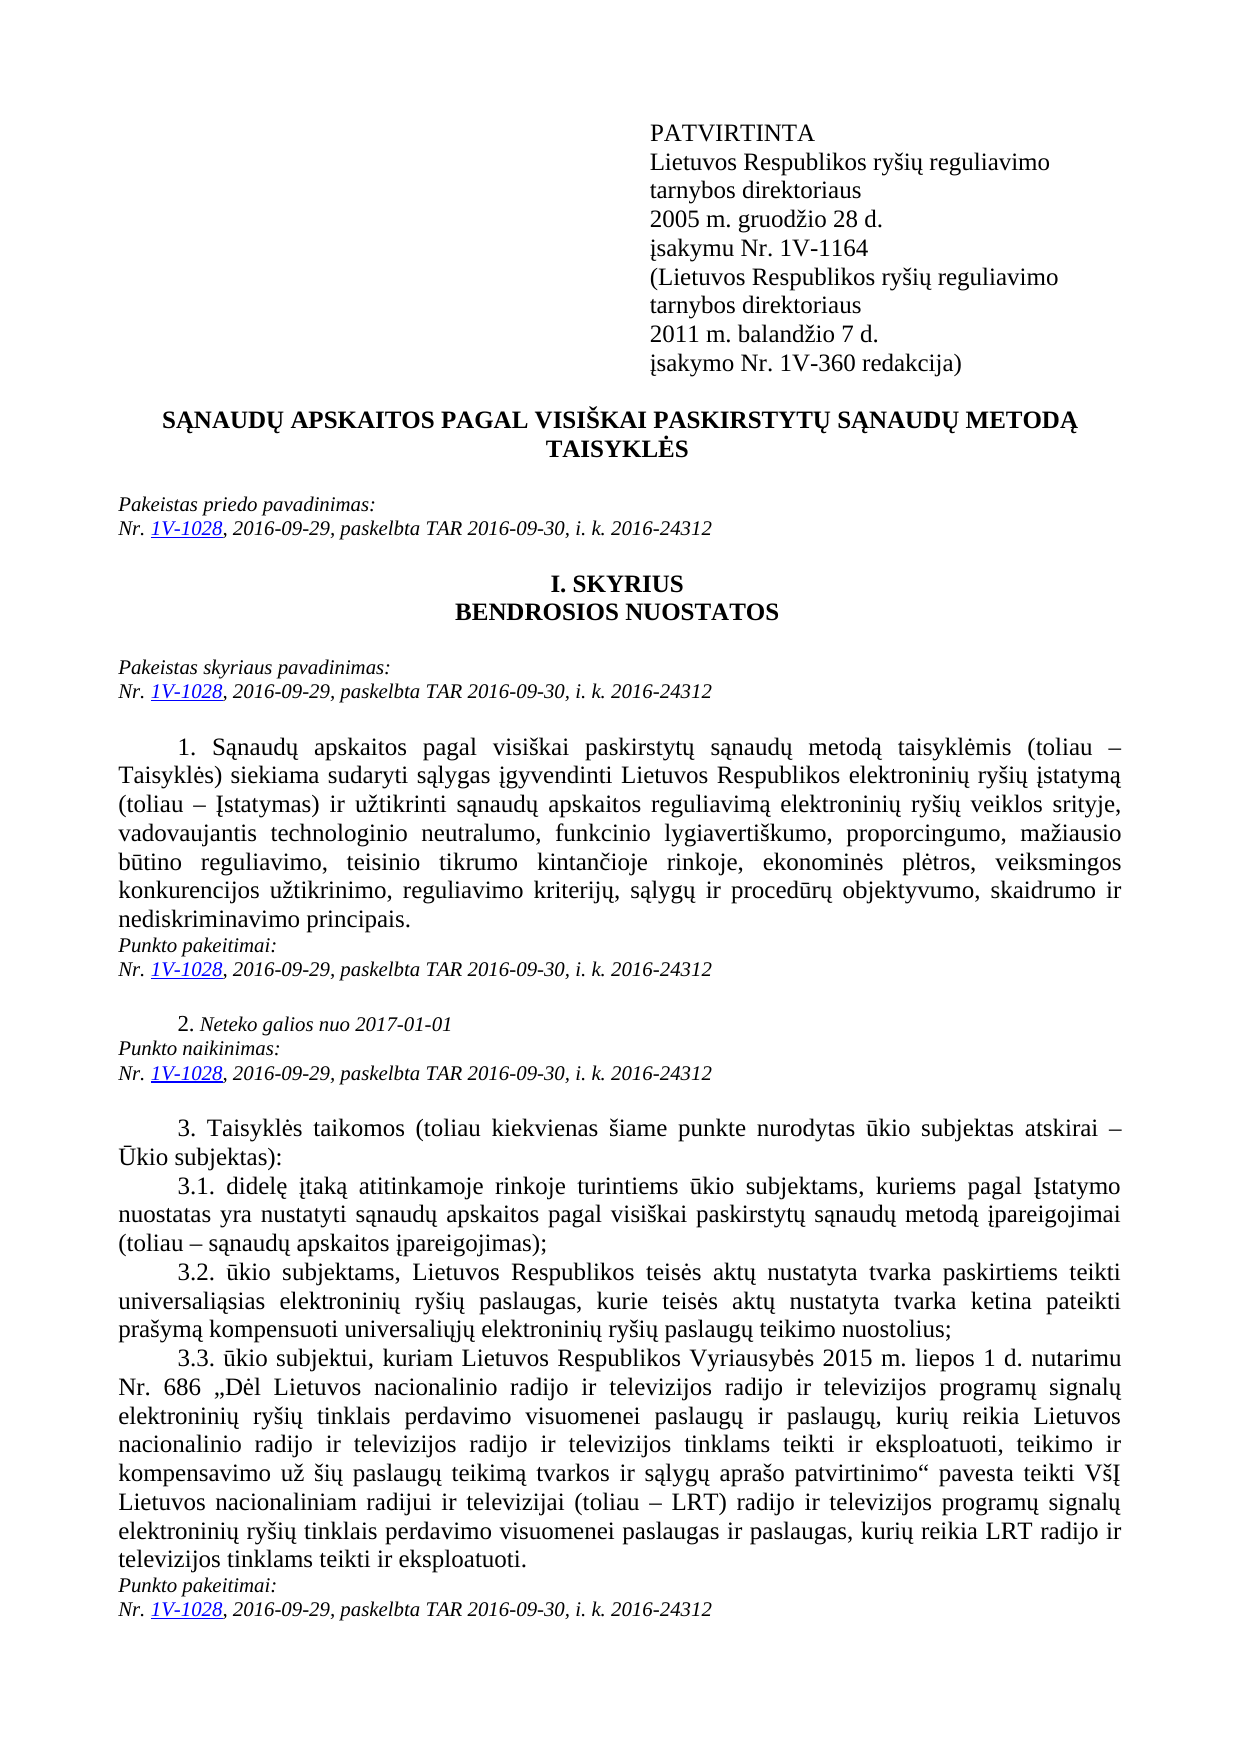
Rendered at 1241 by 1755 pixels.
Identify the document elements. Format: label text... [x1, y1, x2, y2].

text 3. Taisyklės taikomos (toliau kiekvienas šiame punkte nurodytas ūkio subjektas atskirai – Ūkio subjektas): [118, 1113, 1122, 1171]
text Nr. 1V-1028, 2016-09-29, paskelbta TAR 2016-09-30, i. k. 2016-24312 [118, 1060, 1122, 1084]
text Pakeistas priedo pavadinimas: [118, 492, 1122, 516]
text 3.1. didelę įtaką atitinkamoje rinkoje turintiems ūkio subjektams, kuriems pagal Įstatymo nuostatas yra nustatyti sąnaudų apskaitos pagal visiškai paskirstytų sąnaudų metodą įpareigojimai (toliau – sąnaudų apskaitos įpareigojimas); [118, 1171, 1122, 1257]
text tarnybos direktoriaus [118, 176, 1122, 204]
text įsakymu Nr. 1V-1164 [118, 233, 1122, 262]
text Lietuvos Respublikos ryšių reguliavimo [118, 147, 1122, 176]
text įsakymo Nr. 1V-360 redakcija) [118, 348, 1122, 377]
text Nr. 1V-1028, 2016-09-29, paskelbta TAR 2016-09-30, i. k. 2016-24312 [118, 516, 1122, 540]
text (Lietuvos Respublikos ryšių reguliavimo [118, 262, 1122, 291]
text 2005 m. gruodžio 28 d. [118, 204, 1122, 233]
text Nr. 1V-1028, 2016-09-29, paskelbta TAR 2016-09-30, i. k. 2016-24312 [118, 957, 1122, 981]
text Punkto pakeitimai: [118, 933, 1122, 957]
text Punkto pakeitimai: [118, 1573, 1122, 1597]
text Nr. 1V-1028, 2016-09-29, paskelbta TAR 2016-09-30, i. k. 2016-24312 [118, 679, 1122, 703]
text 2011 m. balandžio 7 d. [118, 319, 1122, 348]
text 1. Sąnaudų apskaitos pagal visiškai paskirstytų sąnaudų metodą taisyklėmis (toliau – Taisyklės) siekiama sudaryti sąlygas įgyvendinti Lietuvos Respublikos elektroninių ryšių įstatymą (toliau – Įstatymas) ir užtikrinti sąnaudų apskaitos reguliavimą elektroninių ryšių veiklos srityje, vadovaujantis technologinio neutralumo, funkcinio lygiavertiškumo, proporcingumo, mažiausio būtino reguliavimo, teisinio tikrumo kintančioje rinkoje, ekonominės plėtros, veiksmingos konkurencijos užtikrinimo, reguliavimo kriterijų, sąlygų ir procedūrų objektyvumo, skaidrumo ir nediskriminavimo principais. [118, 732, 1122, 933]
text SĄNAUDŲ APSKAITOS PAGAL VISIŠKAI PASKIRSTYTŲ SĄNAUDŲ METODĄ TAISYKLĖS [118, 406, 1122, 463]
text Punkto naikinimas: [118, 1036, 1122, 1060]
text 2. Neteko galios nuo 2017-01-01 [118, 1010, 1122, 1036]
text Pakeistas skyriaus pavadinimas: [118, 655, 1122, 679]
text tarnybos direktoriaus [118, 291, 1122, 319]
text Nr. 1V-1028, 2016-09-29, paskelbta TAR 2016-09-30, i. k. 2016-24312 [118, 1597, 1122, 1621]
text 3.3. ūkio subjektui, kuriam Lietuvos Respublikos Vyriausybės 2015 m. liepos 1 d. nutarimu Nr. 686 „Dėl Lietuvos nacionalinio radijo ir televizijos radijo ir televizijos programų signalų elektroninių ryšių tinklais perdavimo visuomenei paslaugų ir paslaugų, kurių reikia Lietuvos nacionalinio radijo ir televizijos radijo ir televizijos tinklams teikti ir eksploatuoti, teikimo ir kompensavimo už šių paslaugų teikimą tvarkos ir sąlygų aprašo patvirtinimo“ pavesta teikti VšĮ Lietuvos nacionaliniam radijui ir televizijai (toliau – LRT) radijo ir televizijos programų signalų elektroninių ryšių tinklais perdavimo visuomenei paslaugas ir paslaugas, kurių reikia LRT radijo ir televizijos tinklams teikti ir eksploatuoti. [118, 1343, 1122, 1573]
text I. SKYRIUS BENDROSIOS NUOSTATOS [118, 569, 1122, 626]
text PATVIRTINTA [650, 118, 1122, 147]
text 3.2. ūkio subjektams, Lietuvos Respublikos teisės aktų nustatyta tvarka paskirtiems teikti universaliąsias elektroninių ryšių paslaugas, kurie teisės aktų nustatyta tvarka ketina pateikti prašymą kompensuoti universaliųjų elektroninių ryšių paslaugų teikimo nuostolius; [118, 1257, 1122, 1343]
